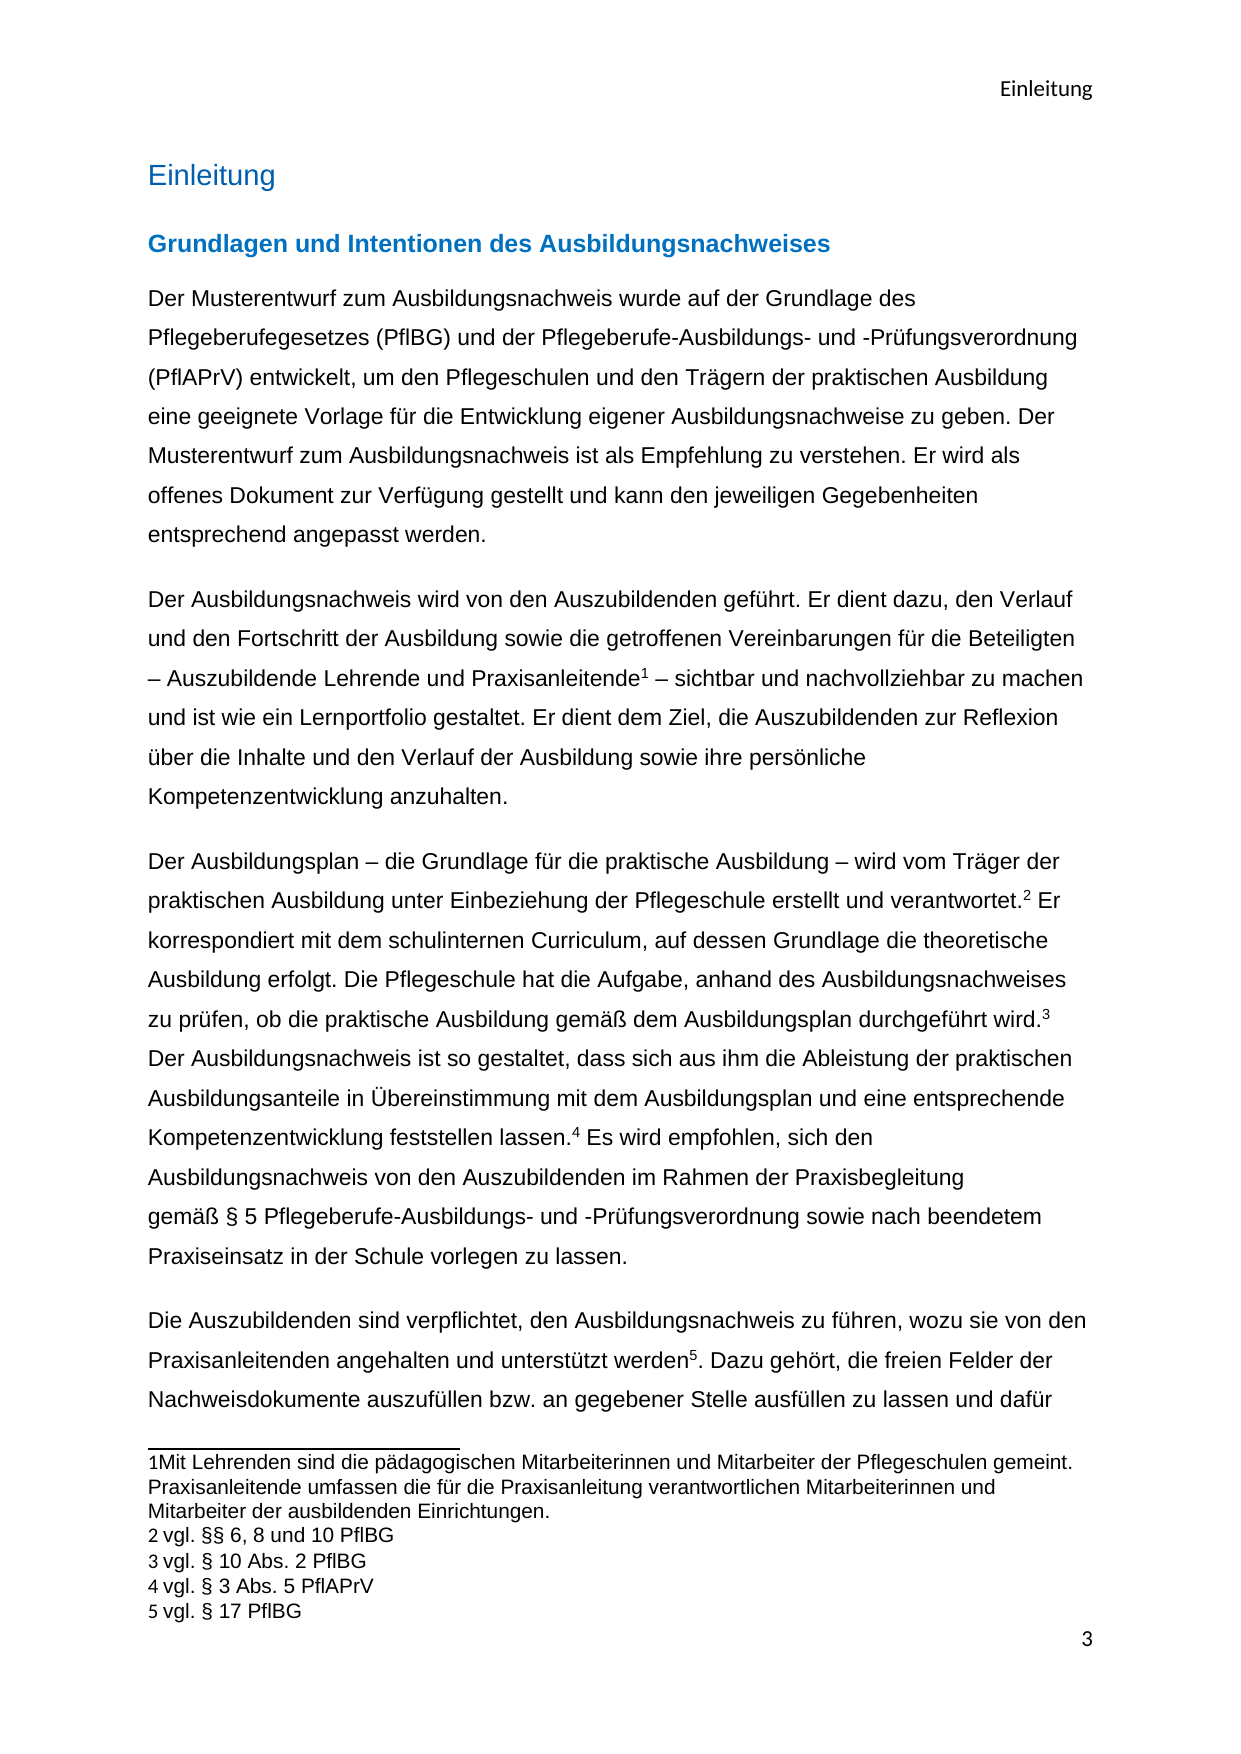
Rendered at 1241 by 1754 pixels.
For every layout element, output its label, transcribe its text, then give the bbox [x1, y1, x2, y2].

text vgl. § 10 Abs. 2 PflBG [148, 1548, 1093, 1573]
text Der Musterentwurf zum Ausbildungsnachweis wurde auf der Grundlage des Pflegeberufegesetzes (PflBG) und der Pflegeberufe-Ausbildungs‑ und ‑Prüfungsverordnung (PflAPrV) entwickelt, um den Pflegeschulen und den Trägern der praktischen Ausbildung eine geeignete Vorlage für die Entwicklung eigener Ausbildungsnachweise zu geben. Der Musterentwurf zum Ausbildungsnachweis ist als Empfehlung zu verstehen. Er wird als offenes Dokument zur Verfügung gestellt und kann den jeweiligen Gegebenheiten entsprechend angepasst werden. [148, 284, 1093, 548]
text Der Ausbildungsplan – die Grundlage für die praktische Ausbildung – wird vom Träger der praktischen Ausbildung unter Einbeziehung der Pflegeschule erstellt und verantwortet. Er korrespondiert mit dem schulinternen Curriculum, auf dessen Grundlage die theoretische Ausbildung erfolgt. Die Pflegeschule hat die Aufgabe, anhand des Ausbildungsnachweises zu prüfen, ob die praktische Ausbildung gemäß dem Ausbildungsplan durchgeführt wird. Der Ausbildungsnachweis ist so gestaltet, dass sich aus ihm die Ableistung der praktischen Ausbildungsanteile in Übereinstimmung mit dem Ausbildungsplan und eine entsprechende Kompetenzentwicklung feststellen lassen. Es wird empfohlen, sich den Ausbildungsnachweis von den Auszubildenden im Rahmen der Praxisbegleitung gemäß § 5 Pflegeberufe-Ausbildungs‑ und ‑Prüfungsverordnung sowie nach beendetem Praxiseinsatz in der Schule vorlegen zu lassen. [148, 848, 1093, 1269]
text Mit Lehrenden sind die pädagogischen Mitarbeiterinnen und Mitarbeiter der Pflegeschulen gemeint. Praxisanleitende umfassen die für die Praxisanleitung verantwortlichen Mitarbeiterinnen und Mitarbeiter der ausbildenden Einrichtungen. [148, 1449, 1093, 1522]
text vgl. § 17 PflBG [148, 1599, 1093, 1624]
text vgl. §§ 6, 8 und 10 PflBG [148, 1522, 1093, 1548]
text vgl. § 3 Abs. 5 PflAPrV [148, 1573, 1093, 1599]
text Der Ausbildungsnachweis wird von den Auszubildenden geführt. Er dient dazu, den Verlauf und den Fortschritt der Ausbildung sowie die getroffenen Vereinbarungen für die Beteiligten – Auszubildende Lehrende und Praxisanleitende – sichtbar und nachvollziehbar zu machen und ist wie ein Lernportfolio gestaltet. Er dient dem Ziel, die Auszubildenden zur Reflexion über die Inhalte und den Verlauf der Ausbildung sowie ihre persönliche Kompetenzentwicklung anzuhalten. [148, 586, 1093, 810]
subtitle Grundlagen und Intentionen des Ausbildungsnachweises [148, 229, 1093, 258]
subtitle Einleitung [148, 158, 1093, 192]
text Die Auszubildenden sind verpflichtet, den Ausbildungsnachweis zu führen, wozu sie von den Praxisanleitenden angehalten und unterstützt werden. Dazu gehört, die freien Felder der Nachweisdokumente auszufüllen bzw. an gegebener Stelle ausfüllen zu lassen und dafür [148, 1307, 1093, 1412]
